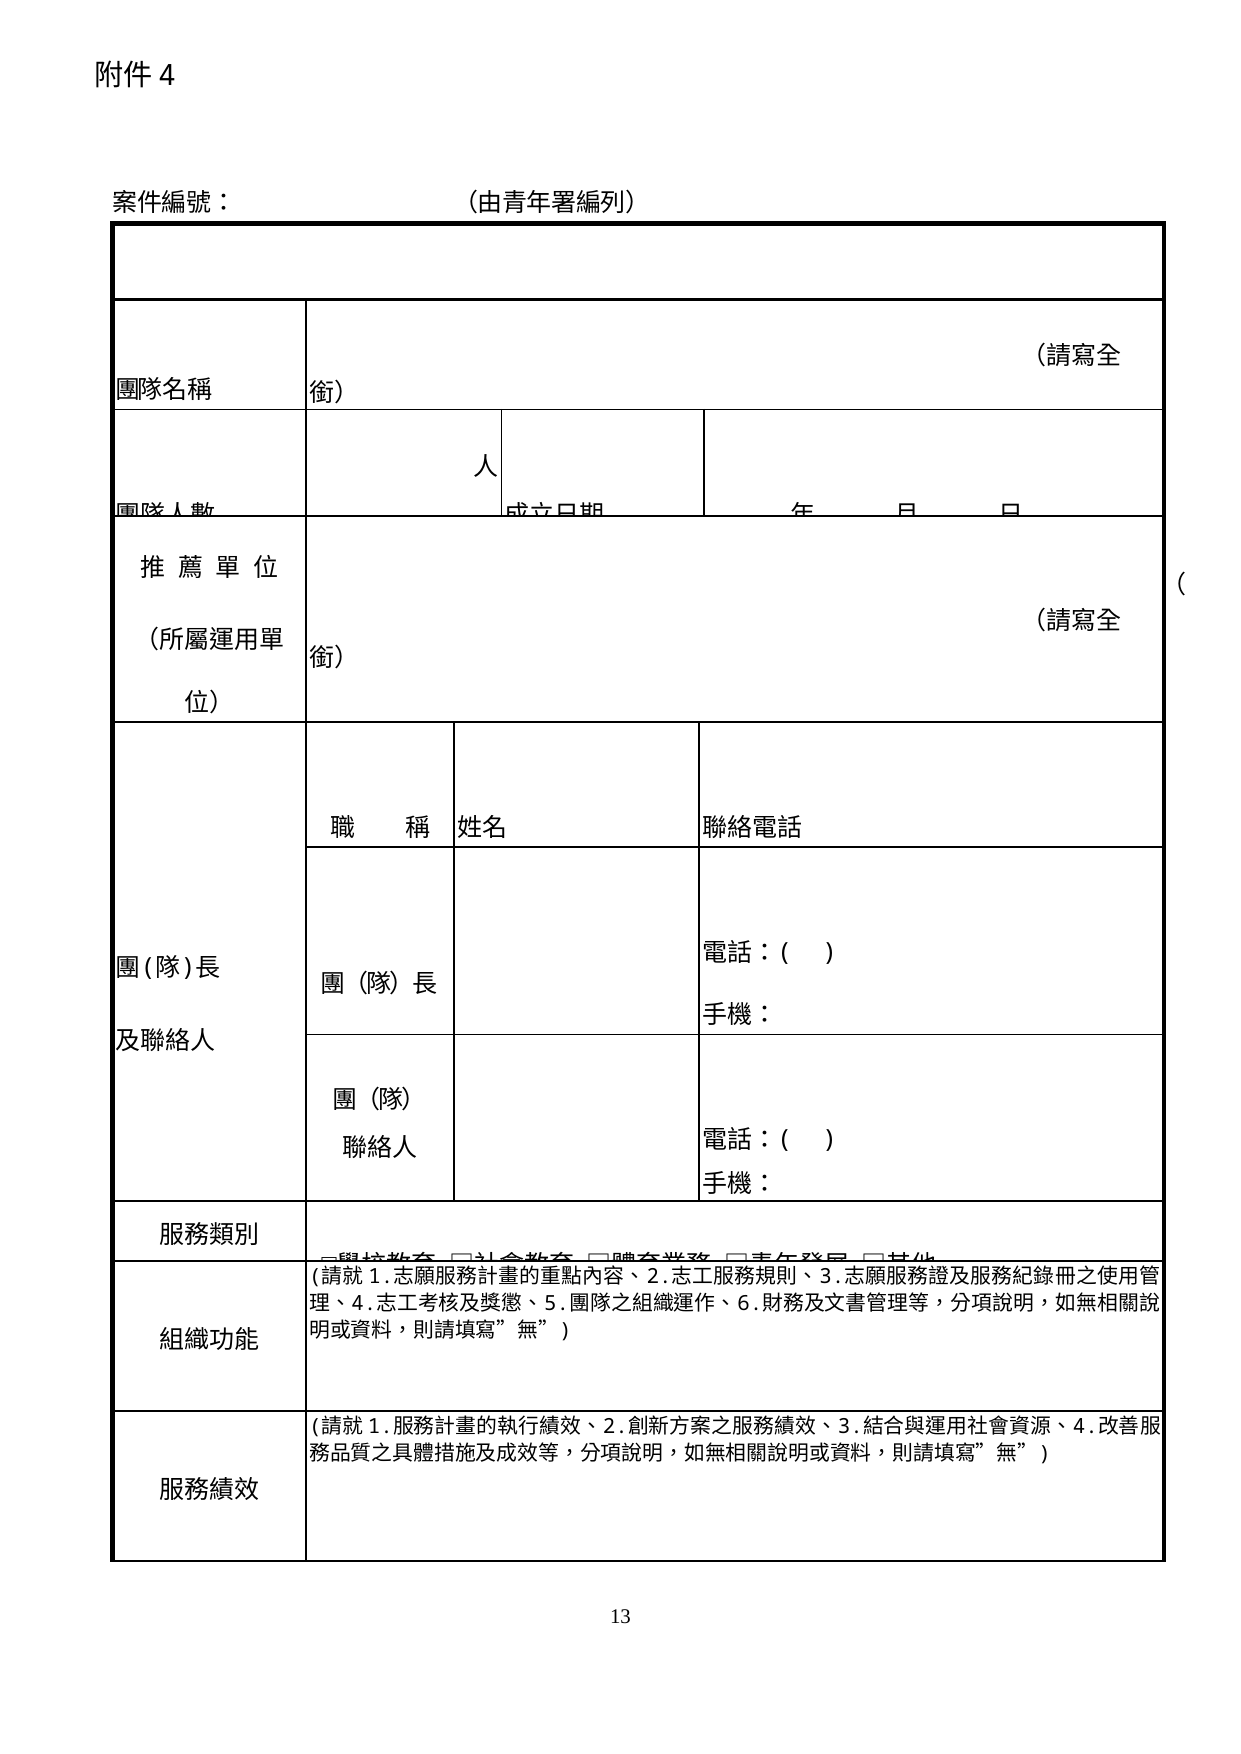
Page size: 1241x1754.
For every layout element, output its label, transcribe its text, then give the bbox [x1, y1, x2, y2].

table_cell 電話：( ) 手機： [700, 1035, 1162, 1200]
table_cell 團（隊） 聯絡人 [307, 1035, 453, 1200]
table_header 106年教育業務績優志願服務團隊報名表 [115, 226, 1162, 298]
table_cell □學校教育 □社會教育 □體育業務 □青年發展 □其他 [307, 1202, 1162, 1260]
text [79, 45, 269, 112]
table_cell 聯絡電話 [700, 723, 1162, 846]
table_cell 組織功能 [115, 1262, 305, 1410]
table_cell 服務類別 [115, 1202, 305, 1260]
table_cell (請就1.志願服務計畫的重點內容、2.志工服務規則、3.志願服務證及服務紀錄冊之使用管理、4.志工考核及獎懲、5.團隊之組織運作、6.財務及文書管理等，分項說明，如無相關說明或資料，則請填寫”無”) [307, 1262, 1162, 1410]
table_cell 人 [307, 410, 501, 515]
table_cell 成立日期 [502, 410, 703, 515]
table_cell 年 月 日 截至105年12月31日持續服務 年 個月 [705, 410, 1162, 515]
table_cell 團(隊)長 及聯絡人 [115, 723, 305, 1200]
table_cell [455, 1035, 698, 1200]
table_cell 服務績效 [115, 1412, 305, 1560]
table_cell 電話：( ) 手機： [700, 848, 1162, 1034]
table_cell （請寫全銜） [307, 301, 1162, 409]
table_cell 團（隊）長 [307, 848, 453, 1034]
table_cell 團隊名稱 [115, 301, 305, 409]
table_cell 姓名 [455, 723, 698, 846]
table_cell 推 薦 單 位 （所屬運用單位） [115, 517, 305, 721]
table_cell （ （請寫全銜） [307, 517, 1162, 721]
text 案件編號： （由青年署編列） [112, 159, 1128, 221]
table_cell (請就1.服務計畫的執行績效、2.創新方案之服務績效、3.結合與運用社會資源、4.改善服務品質之具體措施及成效等，分項說明，如無相關說明或資料，則請填寫”無”) [307, 1412, 1162, 1560]
text 附件4 [94, 52, 253, 94]
table_cell 團隊人數 [115, 410, 305, 515]
table_cell [455, 848, 698, 1034]
table_cell 職 稱 [307, 723, 453, 846]
